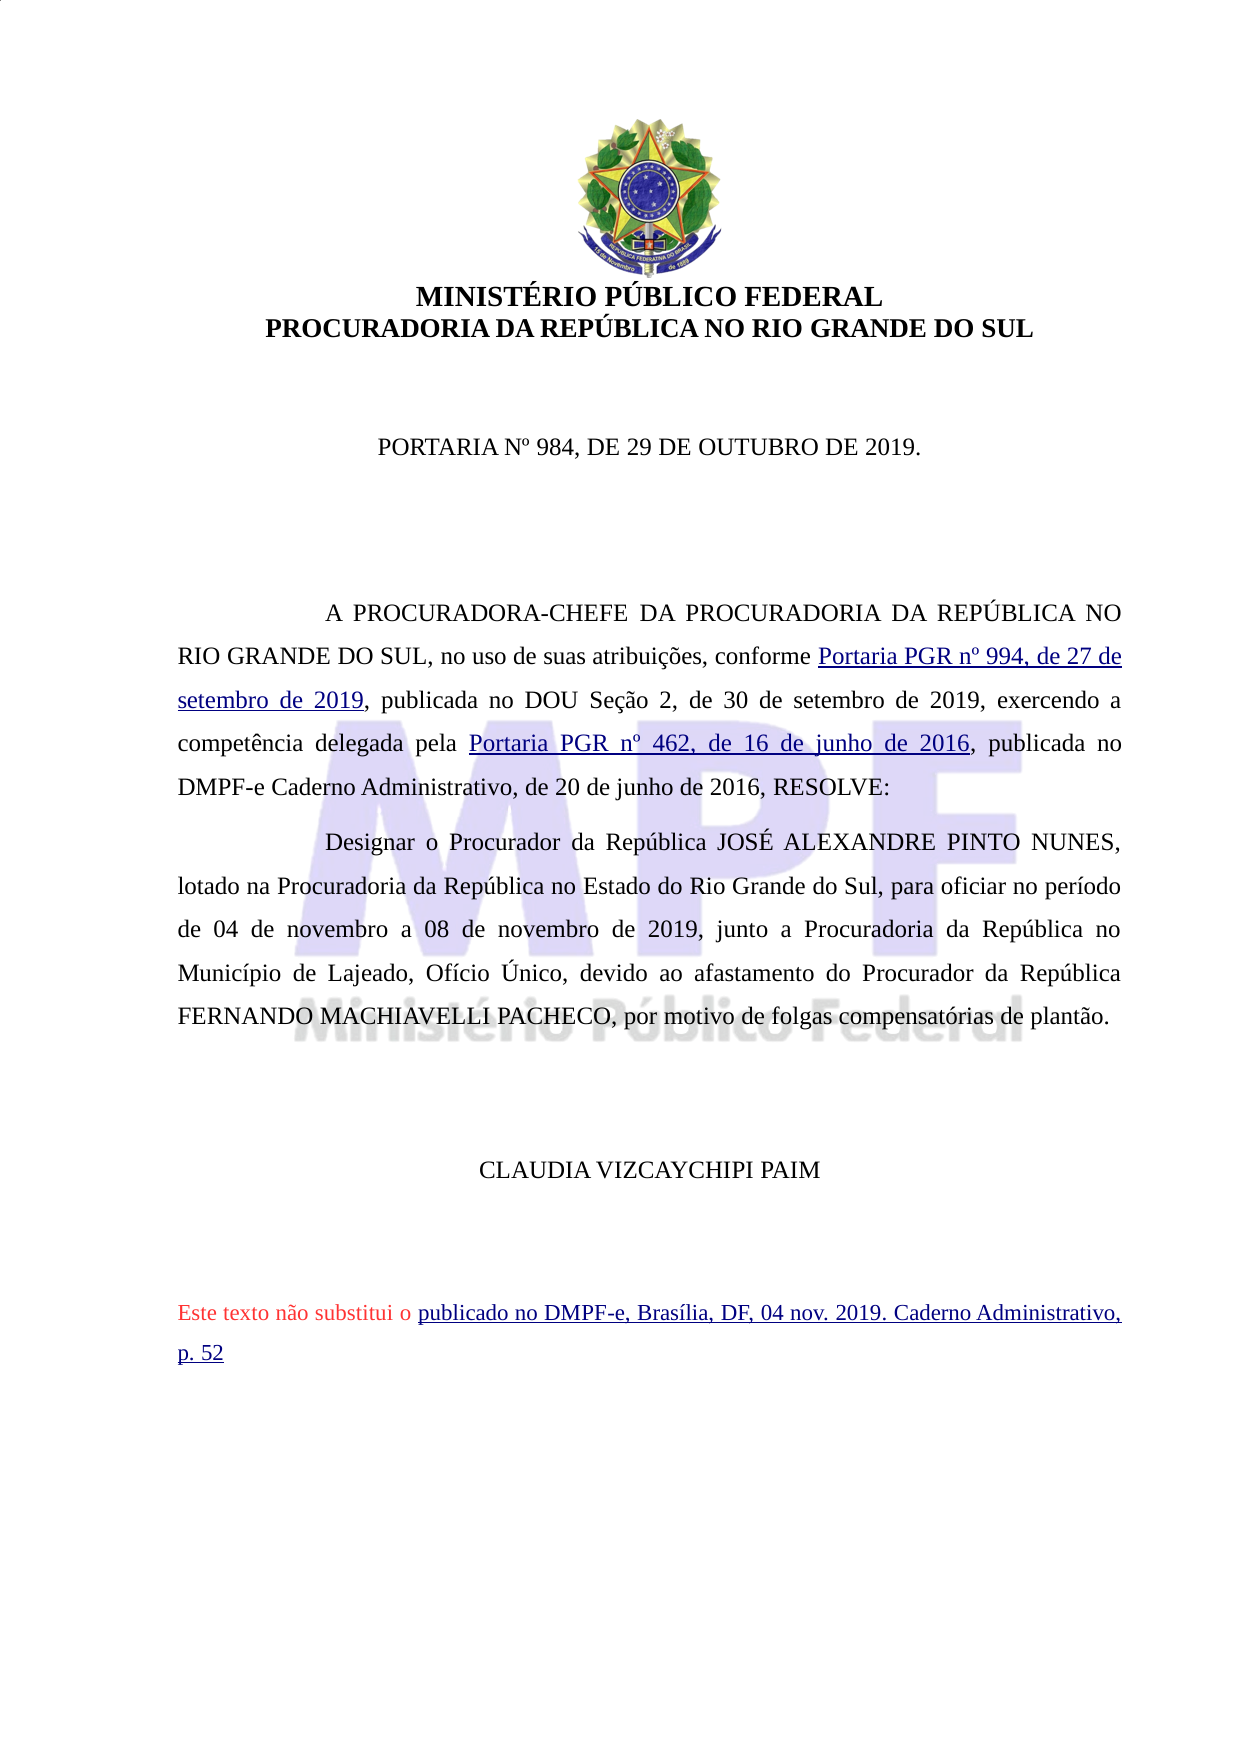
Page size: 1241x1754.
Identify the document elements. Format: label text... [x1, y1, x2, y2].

text MINISTÉRIO PÚBLICO FEDERAL [177, 279, 1122, 313]
picture [577, 119, 722, 278]
text Este texto não substitui o publicado no DMPF-e, Brasília, DF, 04 nov. 2019. Caderno Administrativo, p. 52 [177, 1299, 1122, 1365]
text PROCURADORIA DA REPÚBLICA NO RIO GRANDE DO SUL [177, 313, 1122, 344]
text PORTARIA Nº 984, DE 29 DE OUTUBRO DE 2019. [177, 432, 1122, 461]
